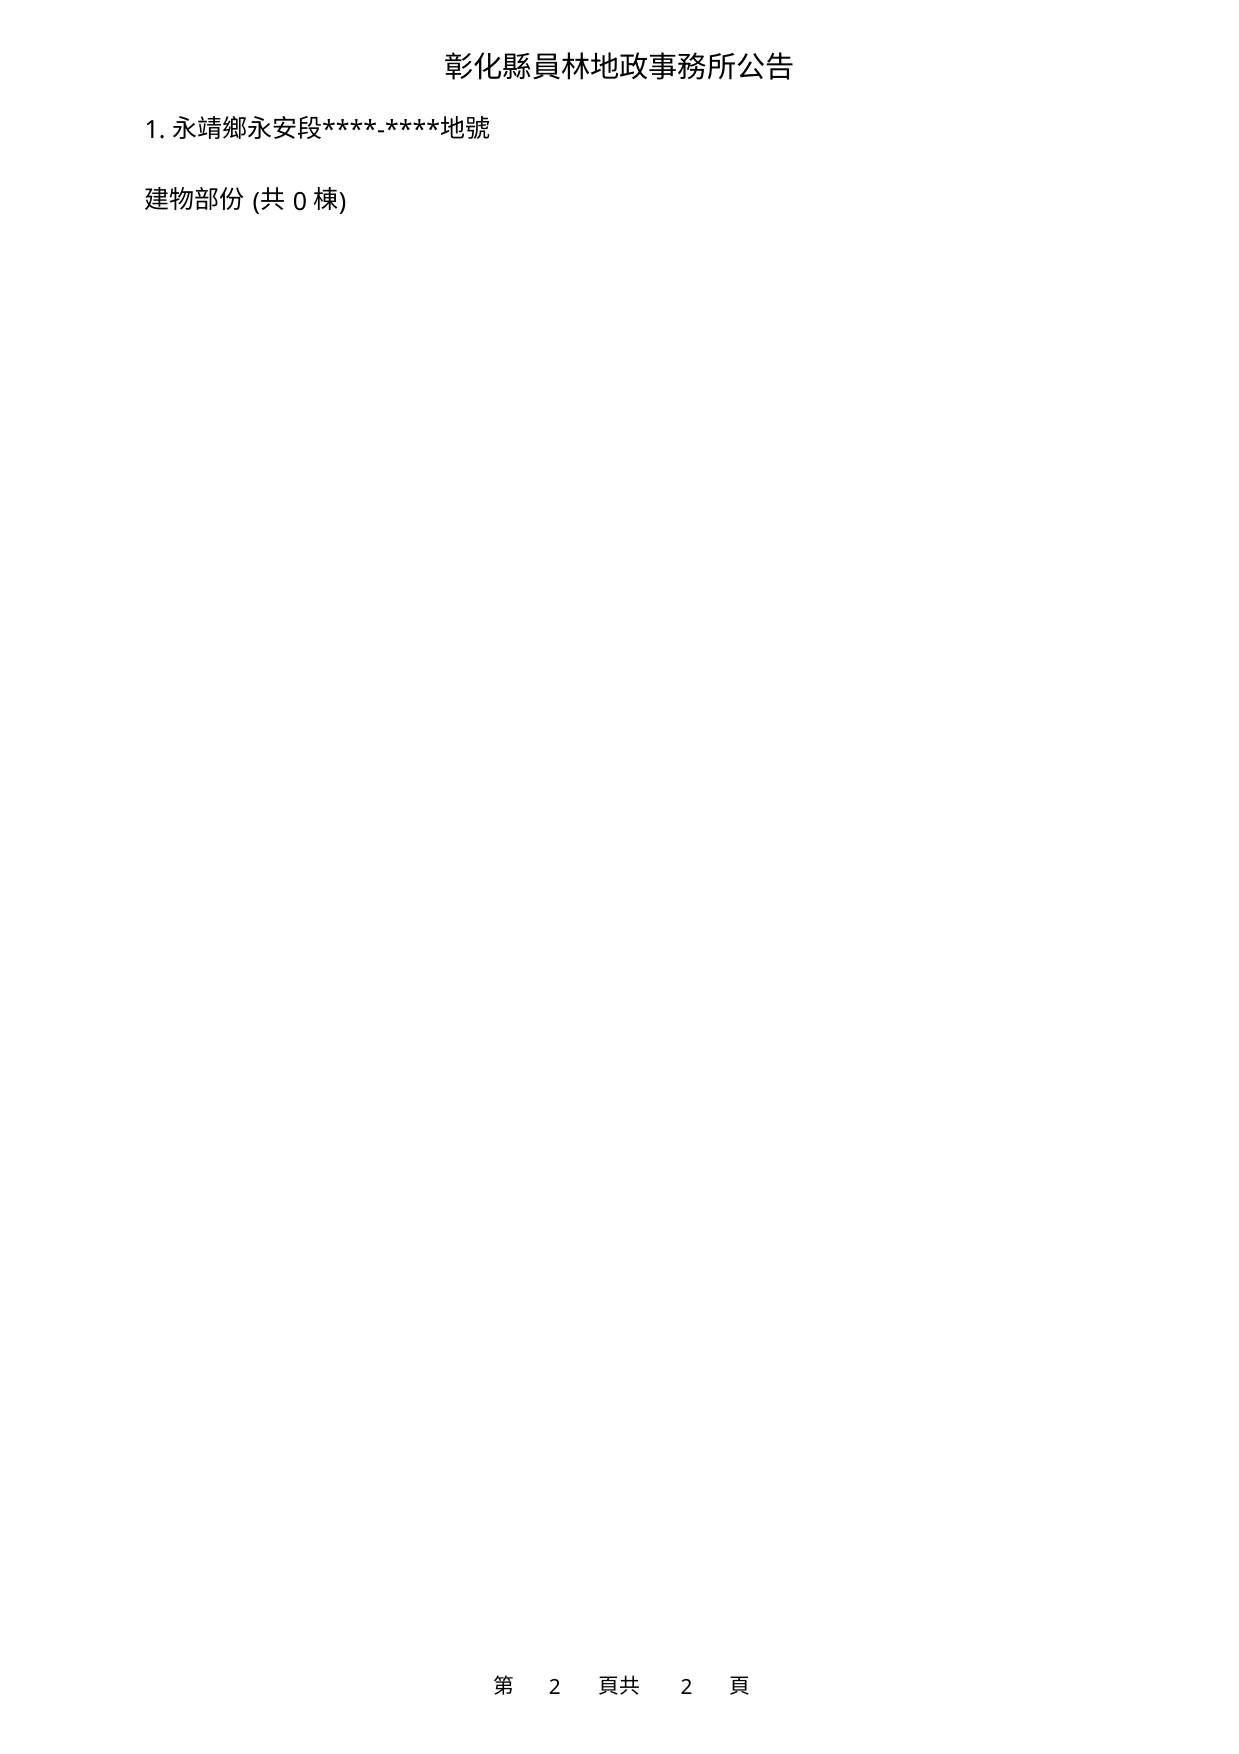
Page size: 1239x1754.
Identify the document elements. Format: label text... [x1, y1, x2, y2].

table_header [483, 0, 523, 41]
table_cell [720, 239, 760, 1666]
table_cell [760, 239, 1177, 1666]
table_cell [1177, 239, 1239, 1666]
table_cell [483, 239, 523, 1666]
table_header [720, 0, 760, 41]
table_cell 頁共 [585, 1666, 653, 1707]
table_cell [0, 166, 62, 238]
table_cell [524, 239, 585, 1666]
table_cell [585, 239, 653, 1666]
table_header [760, 0, 1177, 41]
table_cell 2 [524, 1666, 585, 1707]
table_cell [1177, 1666, 1239, 1707]
table_cell 1. 永靖鄉永安段****-****地號 [62, 95, 1177, 166]
table_header [653, 0, 719, 41]
table_cell 彰化縣員林地政事務所公告 [62, 41, 1177, 94]
table_cell 頁 [720, 1666, 760, 1707]
table_header [524, 0, 585, 41]
table_header [1177, 0, 1239, 41]
table_cell [0, 95, 62, 166]
table_cell [0, 1666, 62, 1707]
table_cell [0, 41, 62, 94]
table_header [585, 0, 653, 41]
table_cell 第 [483, 1666, 523, 1707]
table_cell [0, 239, 62, 1666]
table_cell 2 [653, 1666, 719, 1707]
table_header [62, 0, 483, 41]
table_cell [760, 1666, 1177, 1707]
table_cell [1177, 41, 1239, 94]
table_cell [1177, 166, 1239, 238]
table_cell 建物部份 (共 0 棟) [62, 166, 1177, 238]
table_cell [653, 239, 719, 1666]
table_cell [1177, 95, 1239, 166]
table_cell [62, 1666, 483, 1707]
table_cell [62, 239, 483, 1666]
table_header [0, 0, 62, 41]
